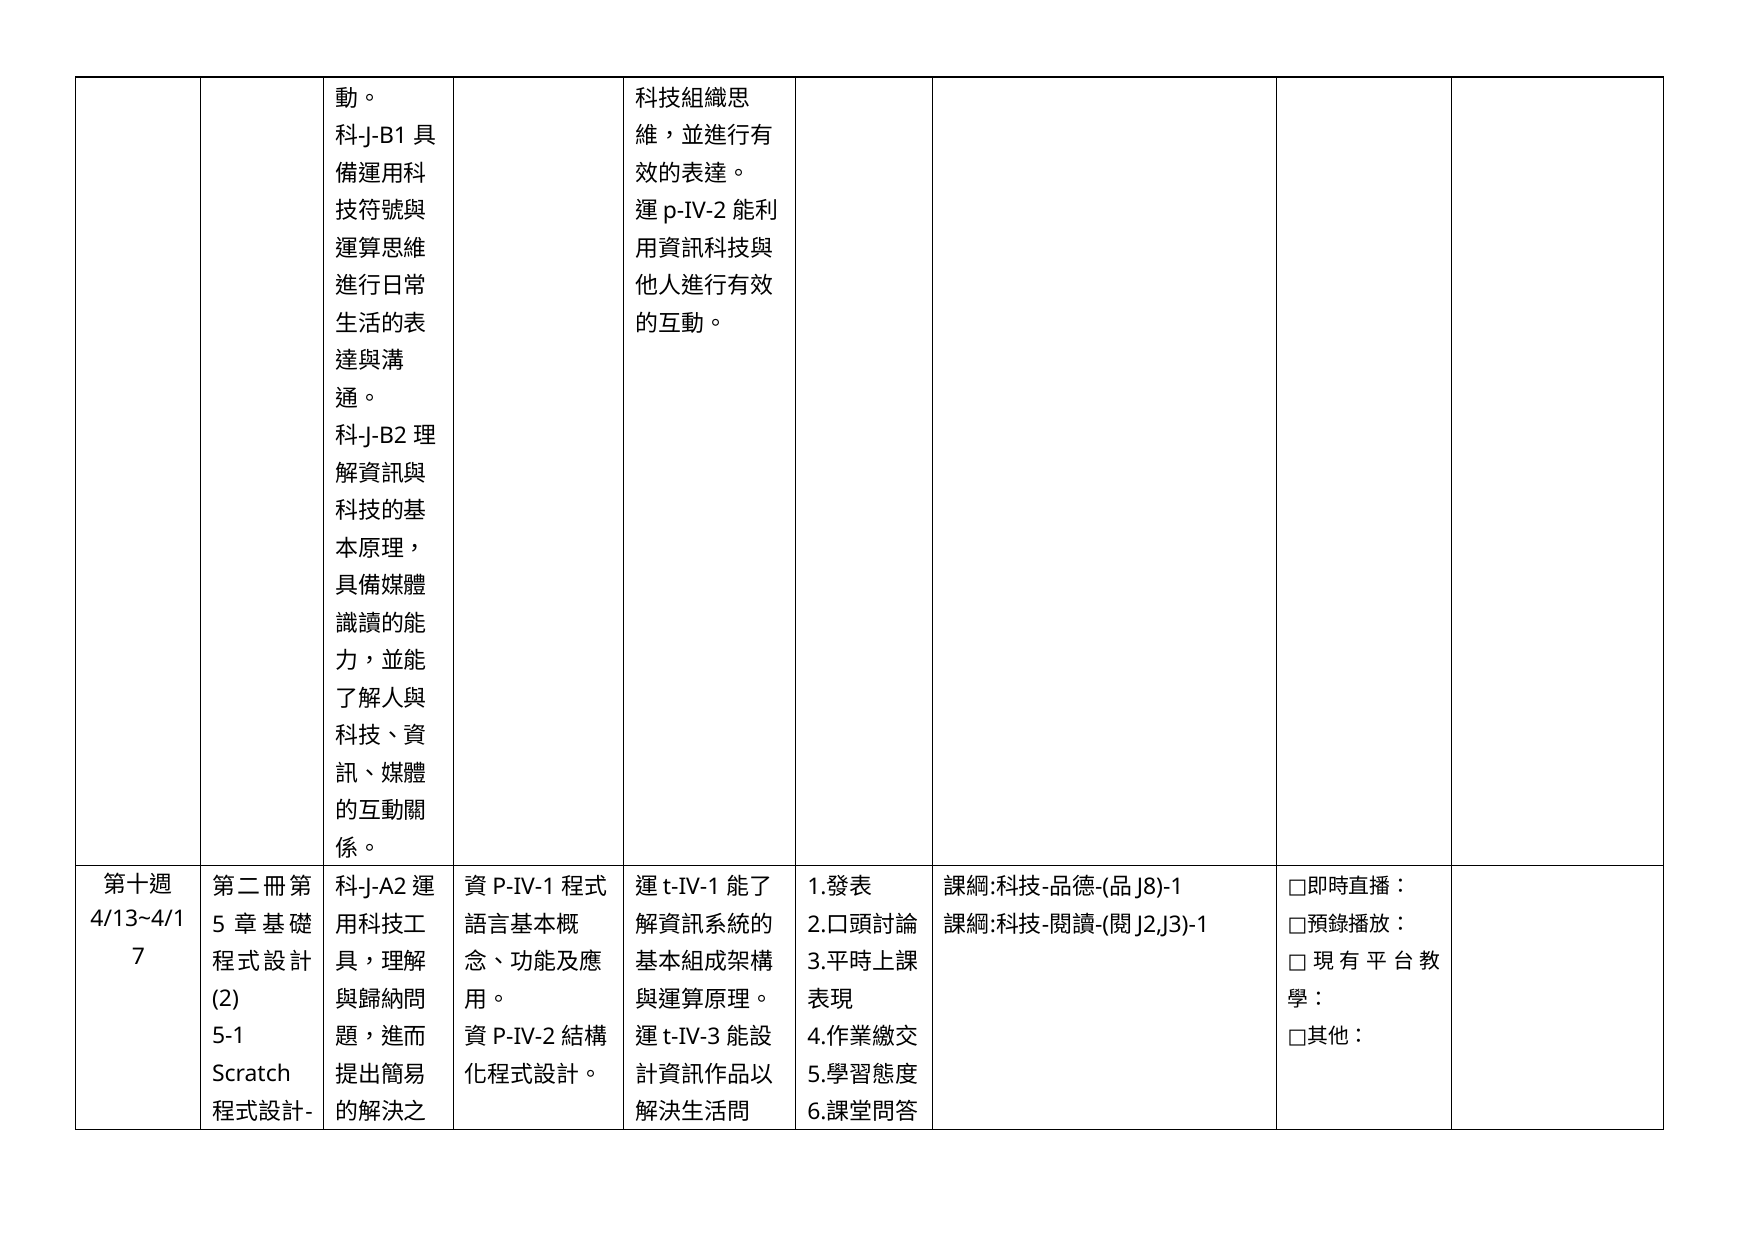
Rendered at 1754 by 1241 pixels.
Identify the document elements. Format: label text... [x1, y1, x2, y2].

table_cell [201, 78, 323, 865]
table_cell 第十週 4/13~4/17 [76, 866, 200, 1128]
table_cell 資P-IV-1 程式語言基本概念、功能及應用。 資P-IV-2 結構化程式設計。 [454, 866, 623, 1128]
table_cell □即時直播： □預錄播放： □現有平台教學： □其他： [1277, 866, 1451, 1128]
table_cell [1452, 866, 1663, 1128]
table_cell 科技組織思維，並進行有效的表達。 運p-IV-2 能利用資訊科技與他人進行有效的互動。 [624, 78, 795, 865]
table_cell [1452, 78, 1663, 865]
table_cell 運t-IV-1 能了解資訊系統的基本組成架構與運算原理。 運t-IV-3 能設計資訊作品以解決生活問 [624, 866, 795, 1128]
table_cell 課綱:科技-品德-(品J8)-1 課綱:科技-閱讀-(閱J2,J3)-1 [933, 866, 1276, 1128]
table_cell [933, 78, 1276, 865]
table_cell 動。 科-J-B1 具備運用科技符號與運算思維進行日常生活的表達與溝通。 科-J-B2 理解資訊與科技的基本原理，具備媒體識讀的能力，並能了解人與科技、資訊、媒體的互動關係。 [324, 78, 453, 865]
table_cell 1.發表 2.口頭討論 3.平時上課表現 4.作業繳交 5.學習態度 6.課堂問答 [796, 866, 932, 1128]
table_cell [796, 78, 932, 865]
table_cell [454, 78, 623, 865]
table_cell [1277, 78, 1451, 865]
table_cell 第二冊第5章基礎程式設計 (2) 5-1 Scratch程式設計- [201, 866, 323, 1128]
table_cell [76, 78, 200, 865]
table_cell 科-J-A2 運用科技工具，理解與歸納問題，進而提出簡易的解決之 [324, 866, 453, 1128]
